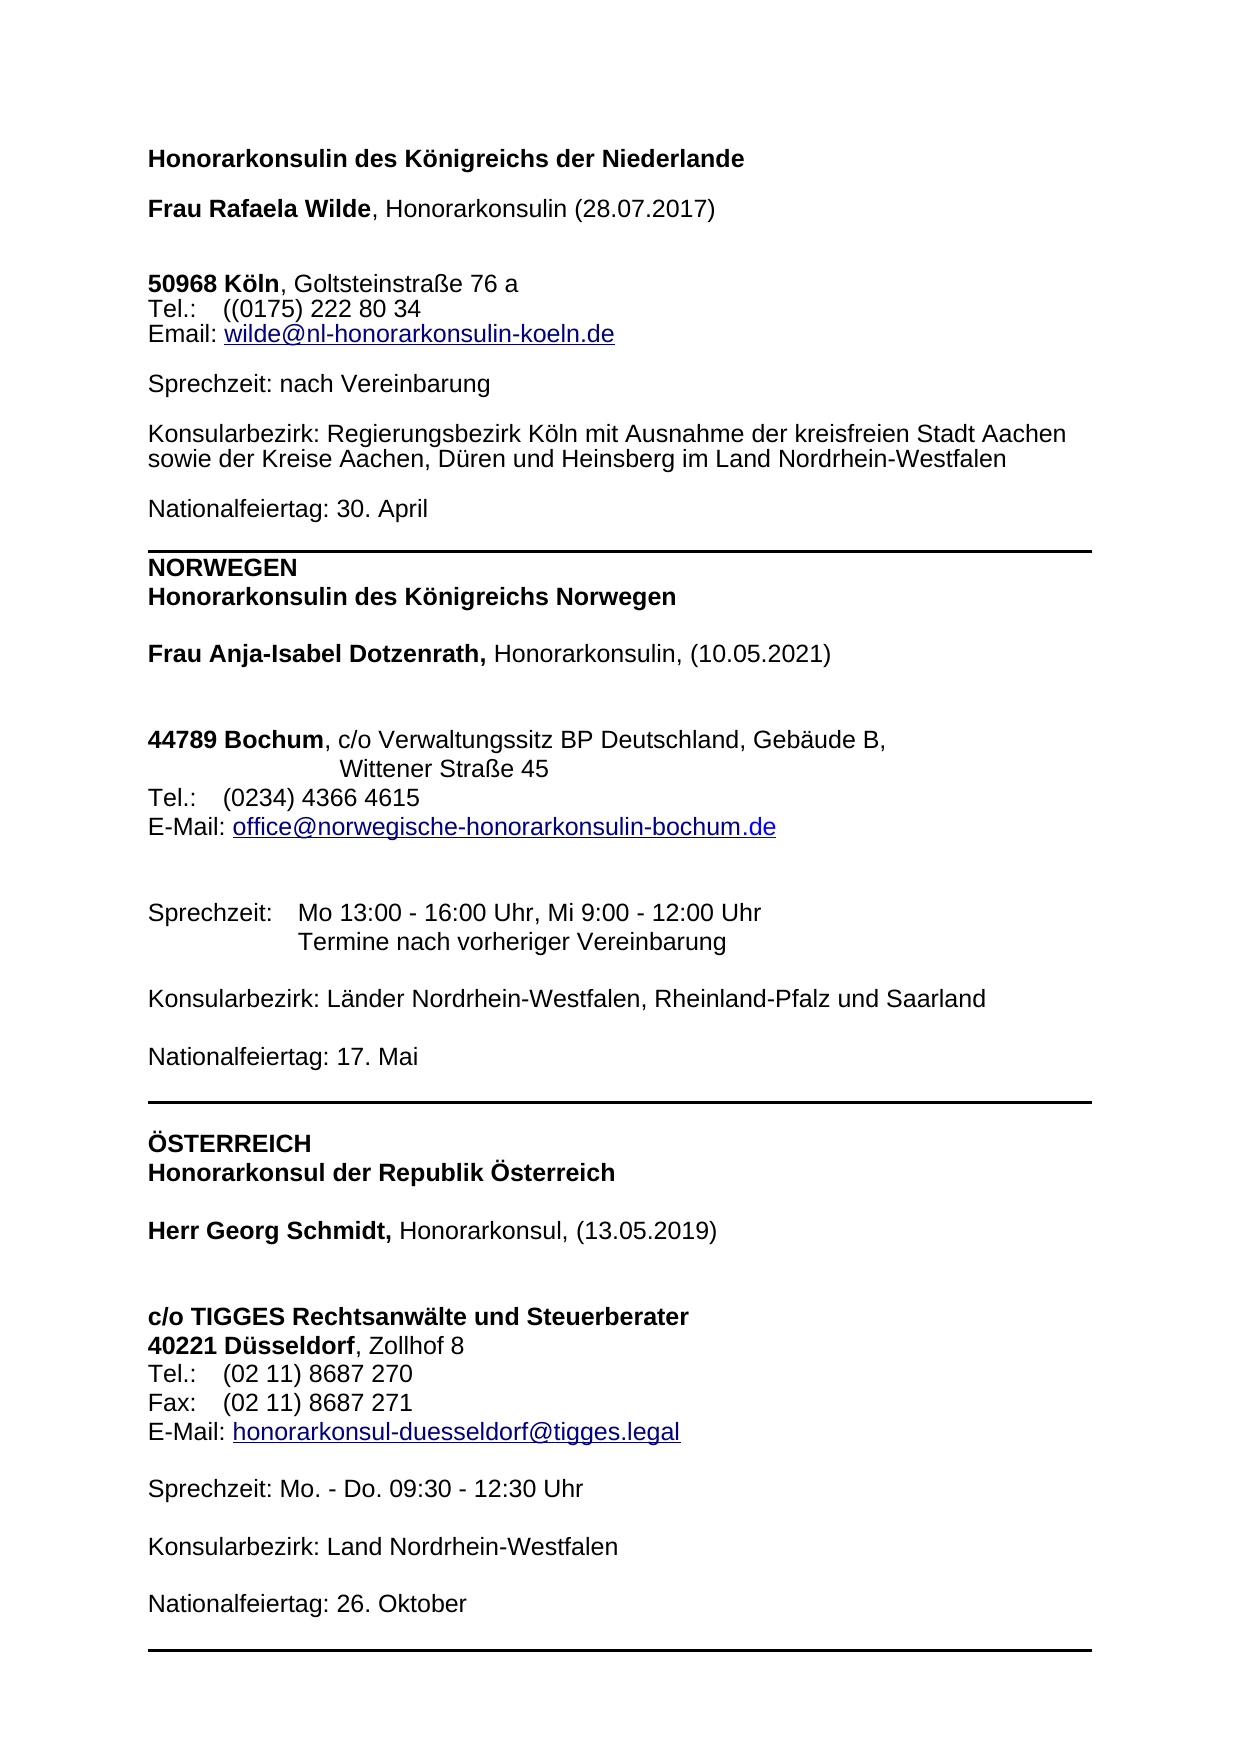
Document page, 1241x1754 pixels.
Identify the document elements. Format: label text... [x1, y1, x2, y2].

text Sprechzeit: Mo 13:00 - 16:00 Uhr, Mi 9:00 - 12:00 Uhr [148, 898, 1092, 927]
text ÖSTERREICH [148, 1129, 1092, 1158]
text E-Mail: honorarkonsul-duesseldorf@tigges.legal [148, 1417, 1092, 1446]
text Honorarkonsulin des Königreichs der Niederlande [148, 148, 1092, 173]
text Tel.: (02 11) 8687 270 [148, 1359, 1092, 1388]
text Nationalfeiertag: 26. Oktober [148, 1589, 1092, 1618]
text 40221 Düsseldorf, Zollhof 8 [148, 1331, 1092, 1359]
text Konsularbezirk: Regierungsbezirk Köln mit Ausnahme der kreisfreien Stadt Aachen sowie der Kreise Aachen, Düren und Heinsberg im Land Nordrhein-Westfalen [148, 423, 1092, 473]
text Konsularbezirk: Land Nordrhein-Westfalen [148, 1532, 1092, 1561]
text Konsularbezirk: Länder Nordrhein-Westfalen, Rheinland-Pfalz und Saarland [148, 984, 1092, 1013]
text Tel.: (0234) 4366 4615 [148, 783, 1092, 812]
text NORWEGEN [148, 553, 1092, 582]
text Herr Georg Schmidt, Honorarkonsul, (13.05.2019) [148, 1216, 1092, 1244]
text Frau Anja-Isabel Dotzenrath, Honorarkonsulin, (10.05.2021) [148, 639, 1092, 668]
text Frau Rafaela Wilde, Honorarkonsulin (28.07.2017) [148, 198, 1092, 223]
text c/o TIGGES Rechtsanwälte und Steuerberater [148, 1302, 1092, 1331]
text Tel.: ((0175) 222 80 34 [148, 298, 1092, 323]
text Honorarkonsul der Republik Österreich [148, 1158, 1092, 1187]
text 44789 Bochum, c/o Verwaltungssitz BP Deutschland, Gebäude B, [148, 725, 1092, 754]
text Wittener Straße 45 [298, 754, 1092, 783]
text E-Mail: office@norwegische-honorarkonsulin-bochum.de [148, 812, 1092, 840]
text Email: wilde@nl-honorarkonsulin-koeln.de [148, 323, 1092, 348]
text Sprechzeit: nach Vereinbarung [148, 373, 1092, 398]
text 50968 Köln, Goltsteinstraße 76 a [148, 273, 1092, 298]
text Sprechzeit: Mo. - Do. 09:30 - 12:30 Uhr [148, 1474, 1092, 1503]
text Honorarkonsulin des Königreichs Norwegen [148, 582, 1092, 610]
text Nationalfeiertag: 17. Mai [148, 1042, 1092, 1070]
text Termine nach vorheriger Vereinbarung [223, 927, 1092, 955]
text Nationalfeiertag: 30. April [148, 498, 1092, 523]
text Fax: (02 11) 8687 271 [148, 1388, 1092, 1417]
